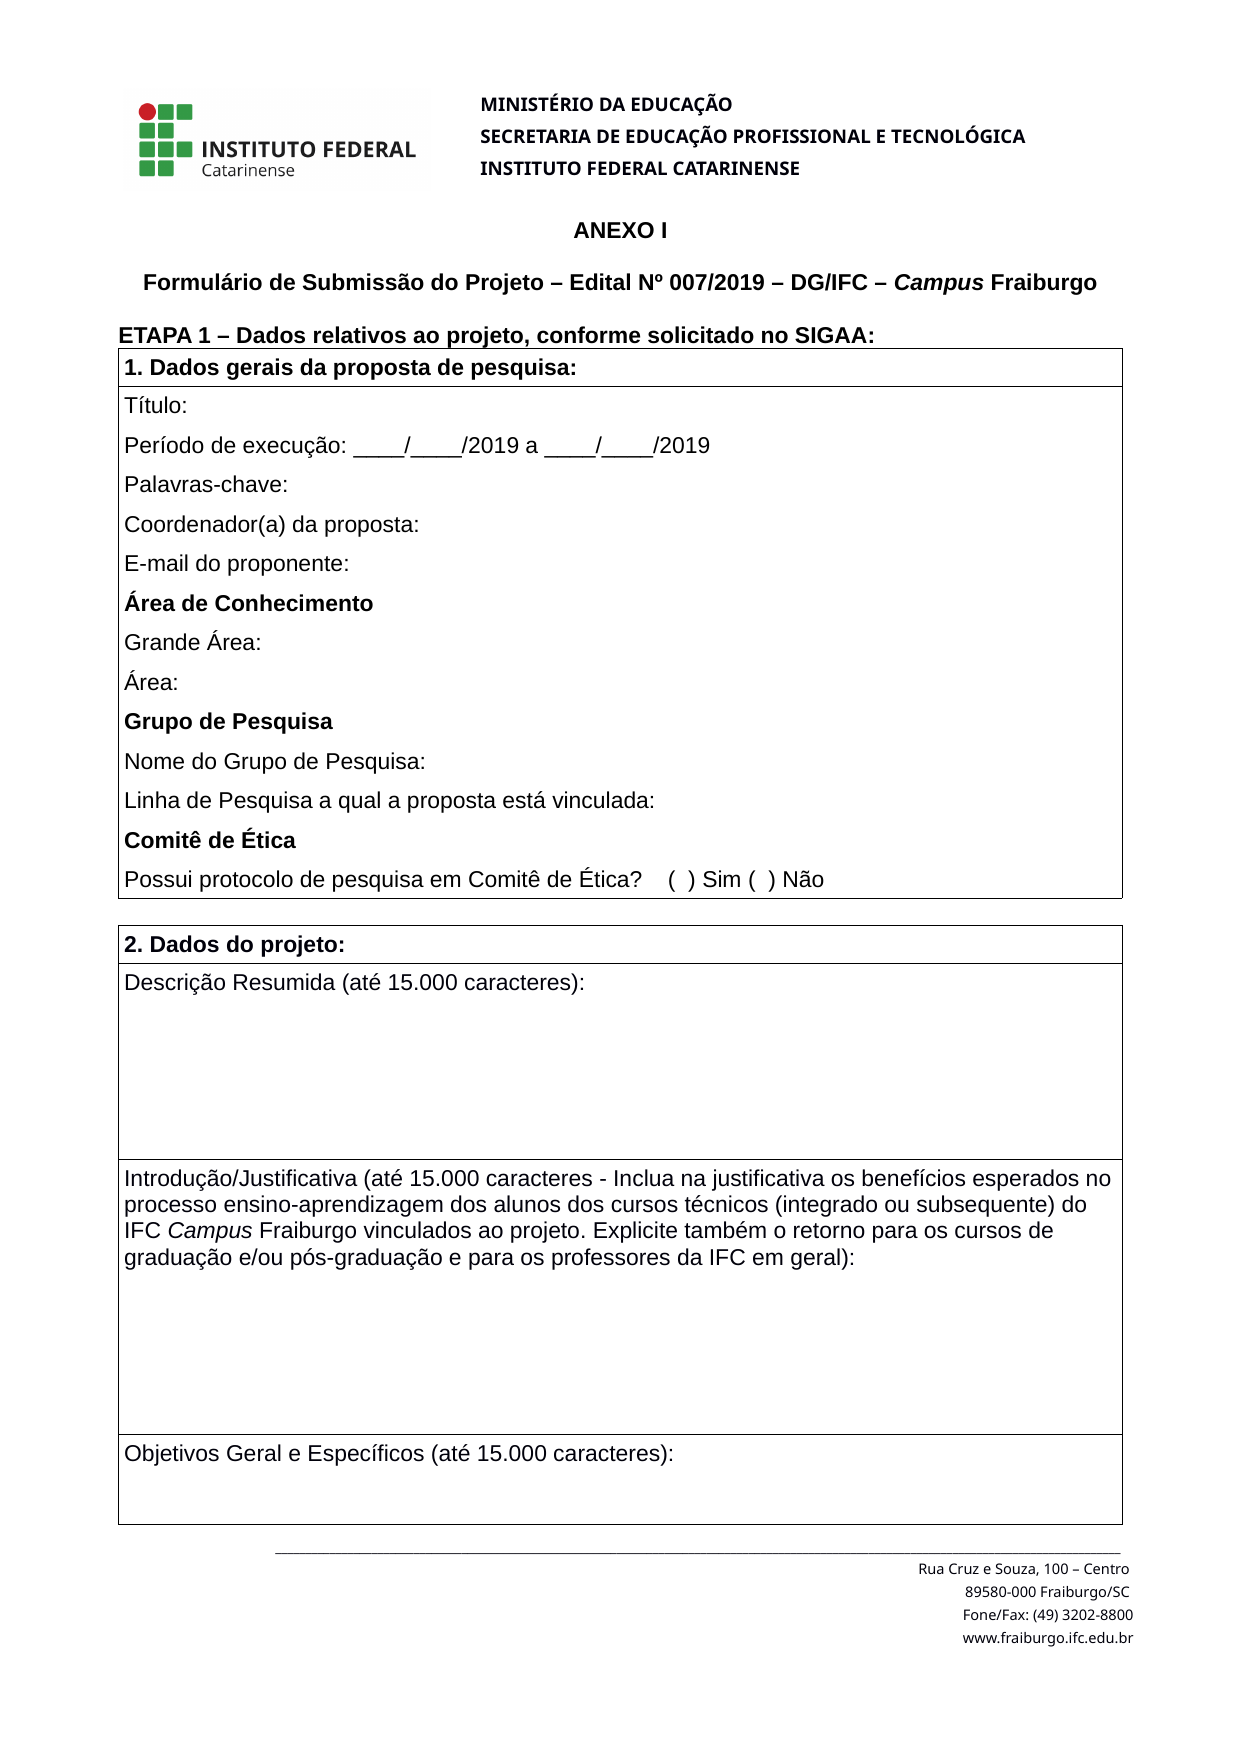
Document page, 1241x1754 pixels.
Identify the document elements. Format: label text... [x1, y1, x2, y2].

picture [123, 88, 431, 191]
list ANEXO I [118, 217, 1122, 243]
table_cell Objetivos Geral e Específicos (até 15.000 caracteres): [119, 1435, 1122, 1524]
table_cell Título: Período de execução: ____/____/2019 a ____/____/2019 Palavras-chave: Coordenador(a) da proposta: E-mail do proponente: Área de Conhecimento Grande Área: Área: Grupo de Pesquisa Nome do Grupo de Pesquisa: Linha de Pesquisa a qual a proposta está vinculada: Comitê de Ética Possui protocolo de pesquisa em Comitê de Ética? ( ) Sim ( ) Não [119, 387, 1122, 898]
list Formulário de Submissão do Projeto – Edital Nº 007/2019 – DG/IFC – Campus Fraiburgo [118, 269, 1122, 296]
table_header 1. Dados gerais da proposta de pesquisa: [119, 349, 1122, 386]
table_header 2. Dados do projeto: [119, 926, 1122, 963]
list ETAPA 1 – Dados relativos ao projeto, conforme solicitado no SIGAA: [118, 322, 1122, 348]
table_cell Introdução/Justificativa (até 15.000 caracteres - Inclua na justificativa os benefícios esperados no processo ensino-aprendizagem dos alunos dos cursos técnicos (integrado ou subsequente) do IFC Campus Fraiburgo vinculados ao projeto. Explicite também o retorno para os cursos de graduação e/ou pós-graduação e para os professores da IFC em geral): [119, 1160, 1122, 1434]
table_cell Descrição Resumida (até 15.000 caracteres): [119, 964, 1122, 1159]
